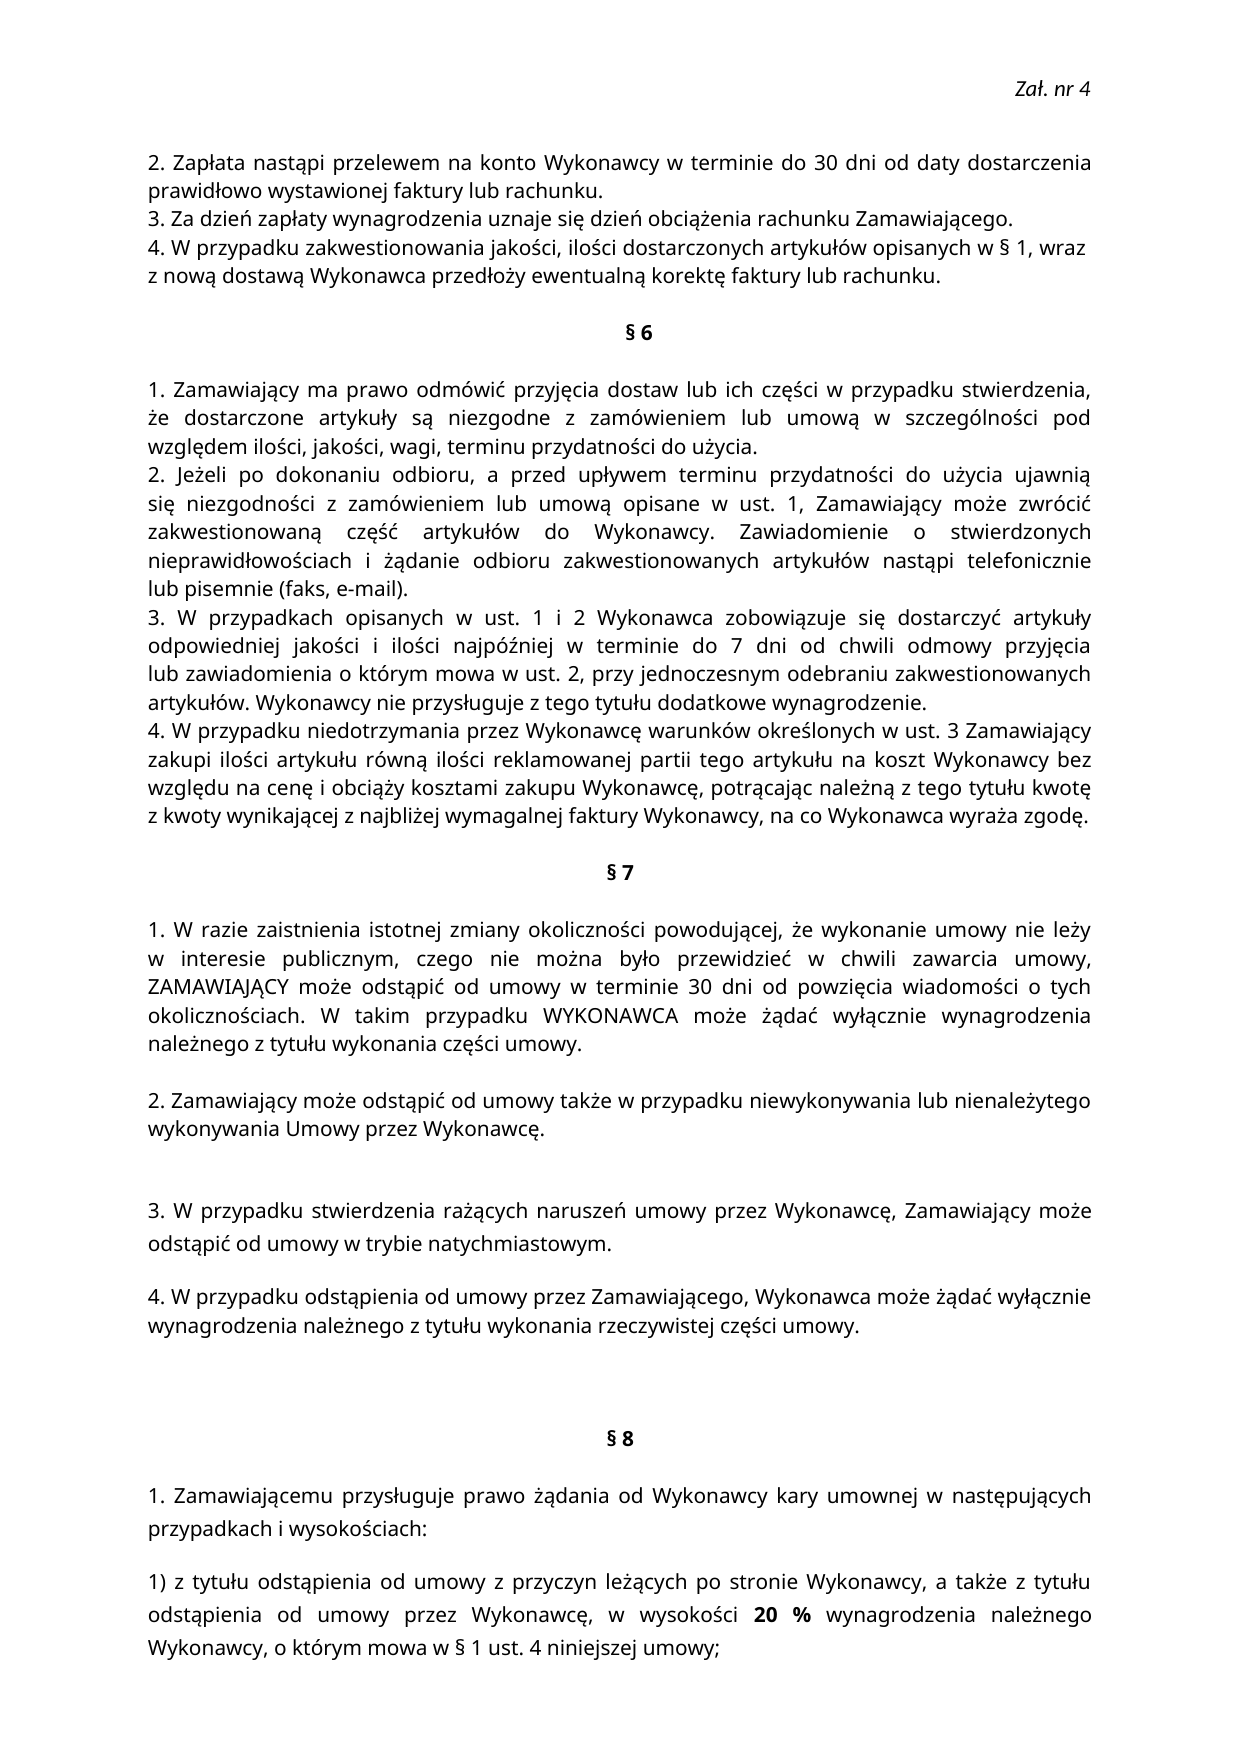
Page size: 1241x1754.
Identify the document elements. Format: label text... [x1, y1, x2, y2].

text 4. W przypadku zakwestionowania jakości, ilości dostarczonych artykułów opisanych w § 1, wraz z nową dostawą Wykonawca przedłoży ewentualną korektę faktury lub rachunku. [148, 233, 1093, 290]
text 3. W przypadku stwierdzenia rażących naruszeń umowy przez Wykonawcę, Zamawiający może odstąpić od umowy w trybie natychmiastowym. [148, 1196, 1093, 1257]
text 3. Za dzień zapłaty wynagrodzenia uznaje się dzień obciążenia rachunku Zamawiającego. [148, 204, 1093, 233]
text 4. W przypadku niedotrzymania przez Wykonawcę warunków określonych w ust. 3 Zamawiający zakupi ilości artykułu równą ilości reklamowanej partii tego artykułu na koszt Wykonawcy bez względu na cenę i obciąży kosztami zakupu Wykonawcę, potrącając należną z tego tytułu kwotę z kwoty wynikającej z najbliżej wymagalnej faktury Wykonawcy, na co Wykonawca wyraża zgodę. [148, 716, 1093, 830]
text 4. W przypadku odstąpienia od umowy przez Zamawiającego, Wykonawca może żądać wyłącznie wynagrodzenia należnego z tytułu wykonania rzeczywistej części umowy. [148, 1282, 1093, 1339]
text § 7 [148, 858, 1093, 887]
text 3. W przypadkach opisanych w ust. 1 i 2 Wykonawca zobowiązuje się dostarczyć artykuły odpowiedniej jakości i ilości najpóźniej w terminie do 7 dni od chwili odmowy przyjęcia lub zawiadomienia o którym mowa w ust. 2, przy jednoczesnym odebraniu zakwestionowanych artykułów. Wykonawcy nie przysługuje z tego tytułu dodatkowe wynagrodzenie. [148, 603, 1093, 716]
text § 8 [148, 1424, 1093, 1453]
text 1. W razie zaistnienia istotnej zmiany okoliczności powodującej, że wykonanie umowy nie leży w interesie publicznym, czego nie można było przewidzieć w chwili zawarcia umowy, ZAMAWIAJĄCY może odstąpić od umowy w terminie 30 dni od powzięcia wiadomości o tych okolicznościach. W takim przypadku WYKONAWCA może żądać wyłącznie wynagrodzenia należnego z tytułu wykonania części umowy. [148, 915, 1093, 1058]
text 2. Zamawiający może odstąpić od umowy także w przypadku niewykonywania lub nienależytego wykonywania Umowy przez Wykonawcę. [148, 1086, 1093, 1143]
text 2. Zapłata nastąpi przelewem na konto Wykonawcy w terminie do 30 dni od daty dostarczenia prawidłowo wystawionej faktury lub rachunku. [148, 148, 1093, 204]
text 1) z tytułu odstąpienia od umowy z przyczyn leżących po stronie Wykonawcy, a także z tytułu odstąpienia od umowy przez Wykonawcę, w wysokości 20 % wynagrodzenia należnego Wykonawcy, o którym mowa w § 1 ust. 4 niniejszej umowy; [148, 1567, 1093, 1661]
text 2. Jeżeli po dokonaniu odbioru, a przed upływem terminu przydatności do użycia ujawnią się niezgodności z zamówieniem lub umową opisane w ust. 1, Zamawiający może zwrócić zakwestionowaną część artykułów do Wykonawcy. Zawiadomienie o stwierdzonych nieprawidłowościach i żądanie odbioru zakwestionowanych artykułów nastąpi telefonicznie lub pisemnie (faks, e-mail). [148, 460, 1093, 603]
text 1. Zamawiający ma prawo odmówić przyjęcia dostaw lub ich części w przypadku stwierdzenia, że dostarczone artykuły są niezgodne z zamówieniem lub umową w szczególności pod względem ilości, jakości, wagi, terminu przydatności do użycia. [148, 375, 1093, 460]
text § 6 [185, 318, 1093, 347]
text 1. Zamawiającemu przysługuje prawo żądania od Wykonawcy kary umownej w następujących przypadkach i wysokościach: [148, 1481, 1093, 1542]
